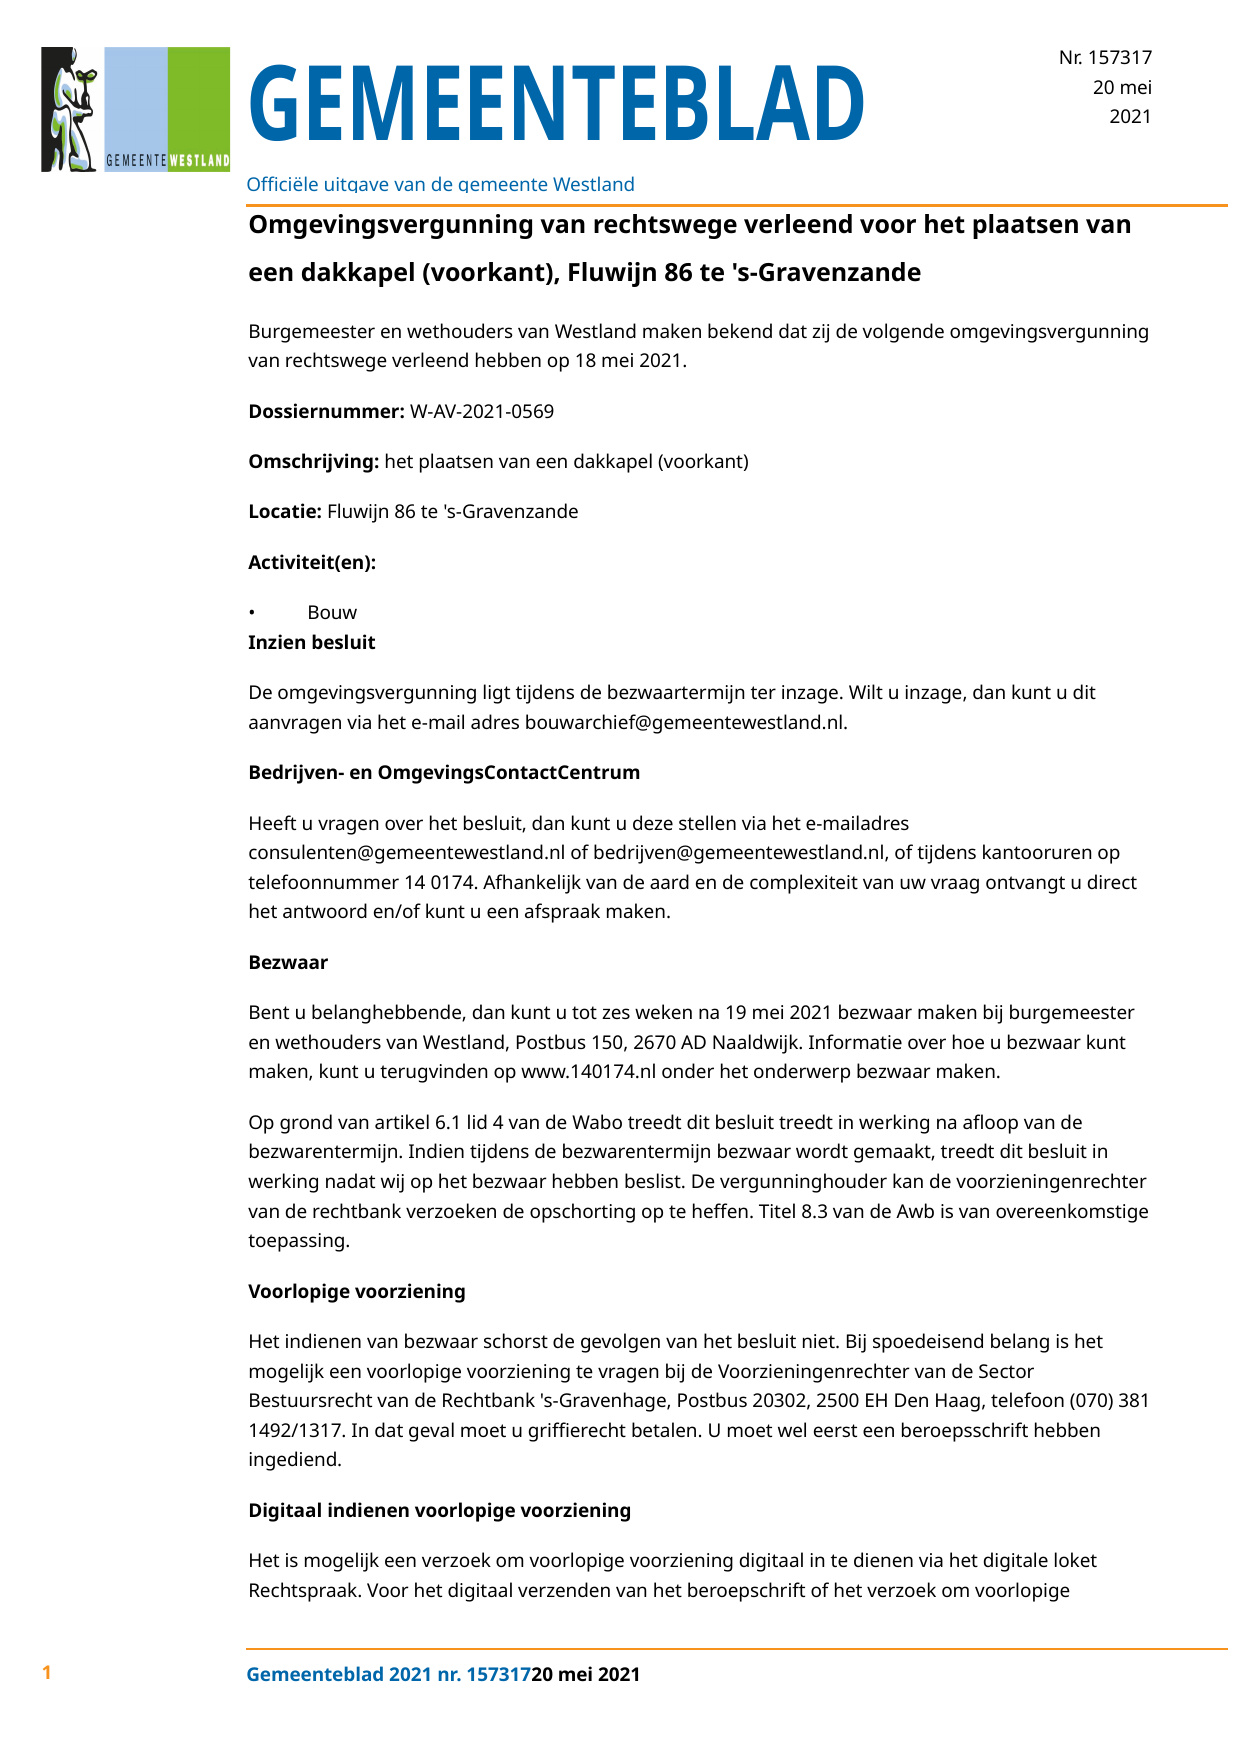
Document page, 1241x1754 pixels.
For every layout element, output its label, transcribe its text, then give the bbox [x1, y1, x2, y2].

text Dossiernummer: W-AV-2021-0569 [248, 398, 1152, 424]
text Digitaal indienen voorlopige voorziening [248, 1497, 1152, 1523]
text De omgevingsvergunning ligt tijdens de bezwaartermijn ter inzage. Wilt u inzage, dan kunt u dit aanvragen via het e-mail adres bouwarchief@gemeentewestland.nl. [248, 679, 1152, 735]
text Activiteit(en): [248, 549, 1152, 575]
text Omgevingsvergunning van rechtswege verleend voor het plaatsen van een dakkapel (voorkant), Fluwijn 86 te 's-Gravenzande [248, 207, 1152, 288]
text Voorlopige voorziening [248, 1278, 1152, 1304]
text Bedrijven- en OmgevingsContactCentrum [248, 759, 1152, 785]
text Locatie: Fluwijn 86 te 's-Gravenzande [248, 499, 1152, 524]
picture [41, 47, 231, 172]
text Inzien besluit [248, 629, 1152, 655]
list Bouw [248, 599, 1152, 625]
text Bent u belanghebbende, dan kunt u tot zes weken na 19 mei 2021 bezwaar maken bij burgemeester en wethouders van Westland, Postbus 150, 2670 AD Naaldwijk. Informatie over hoe u bezwaar kunt maken, kunt u terugvinden op www.140174.nl onder het onderwerp bezwaar maken. [248, 999, 1152, 1084]
text Op grond van artikel 6.1 lid 4 van de Wabo treedt dit besluit treedt in werking na afloop van de bezwarentermijn. Indien tijdens de bezwarentermijn bezwaar wordt gemaakt, treedt dit besluit in werking nadat wij op het bezwaar hebben beslist. De vergunninghouder kan de voorzieningenrechter van de rechtbank verzoeken de opschorting op te heffen. Titel 8.3 van de Awb is van overeenkomstige toepassing. [248, 1109, 1152, 1253]
text Heeft u vragen over het besluit, dan kunt u deze stellen via het e-mailadres consulenten@gemeentewestland.nl of bedrijven@gemeentewestland.nl, of tijdens kantooruren op telefoonnummer 14 0174. Afhankelijk van de aard en de complexiteit van uw vraag ontvangt u direct het antwoord en/of kunt u een afspraak maken. [248, 810, 1152, 924]
text Burgemeester en wethouders van Westland maken bekend dat zij de volgende omgevingsvergunning van rechtswege verleend hebben op 18 mei 2021. [248, 318, 1152, 373]
text Het indienen van bezwaar schorst de gevolgen van het besluit niet. Bij spoedeisend belang is het mogelijk een voorlopige voorziening te vragen bij de Voorzieningenrechter van de Sector Bestuursrecht van de Rechtbank 's-Gravenhage, Postbus 20302, 2500 EH Den Haag, telefoon (070) 381 1492/1317. In dat geval moet u griffierecht betalen. U moet wel eerst een beroepsschrift hebben ingediend. [248, 1328, 1152, 1472]
text Omschrijving: het plaatsen van een dakkapel (voorkant) [248, 448, 1152, 474]
text Het is mogelijk een verzoek om voorlopige voorziening digitaal in te dienen via het digitale loket Rechtspraak. Voor het digitaal verzenden van het beroepschrift of het verzoek om voorlopige [248, 1547, 1152, 1603]
text Bezwaar [248, 949, 1152, 975]
